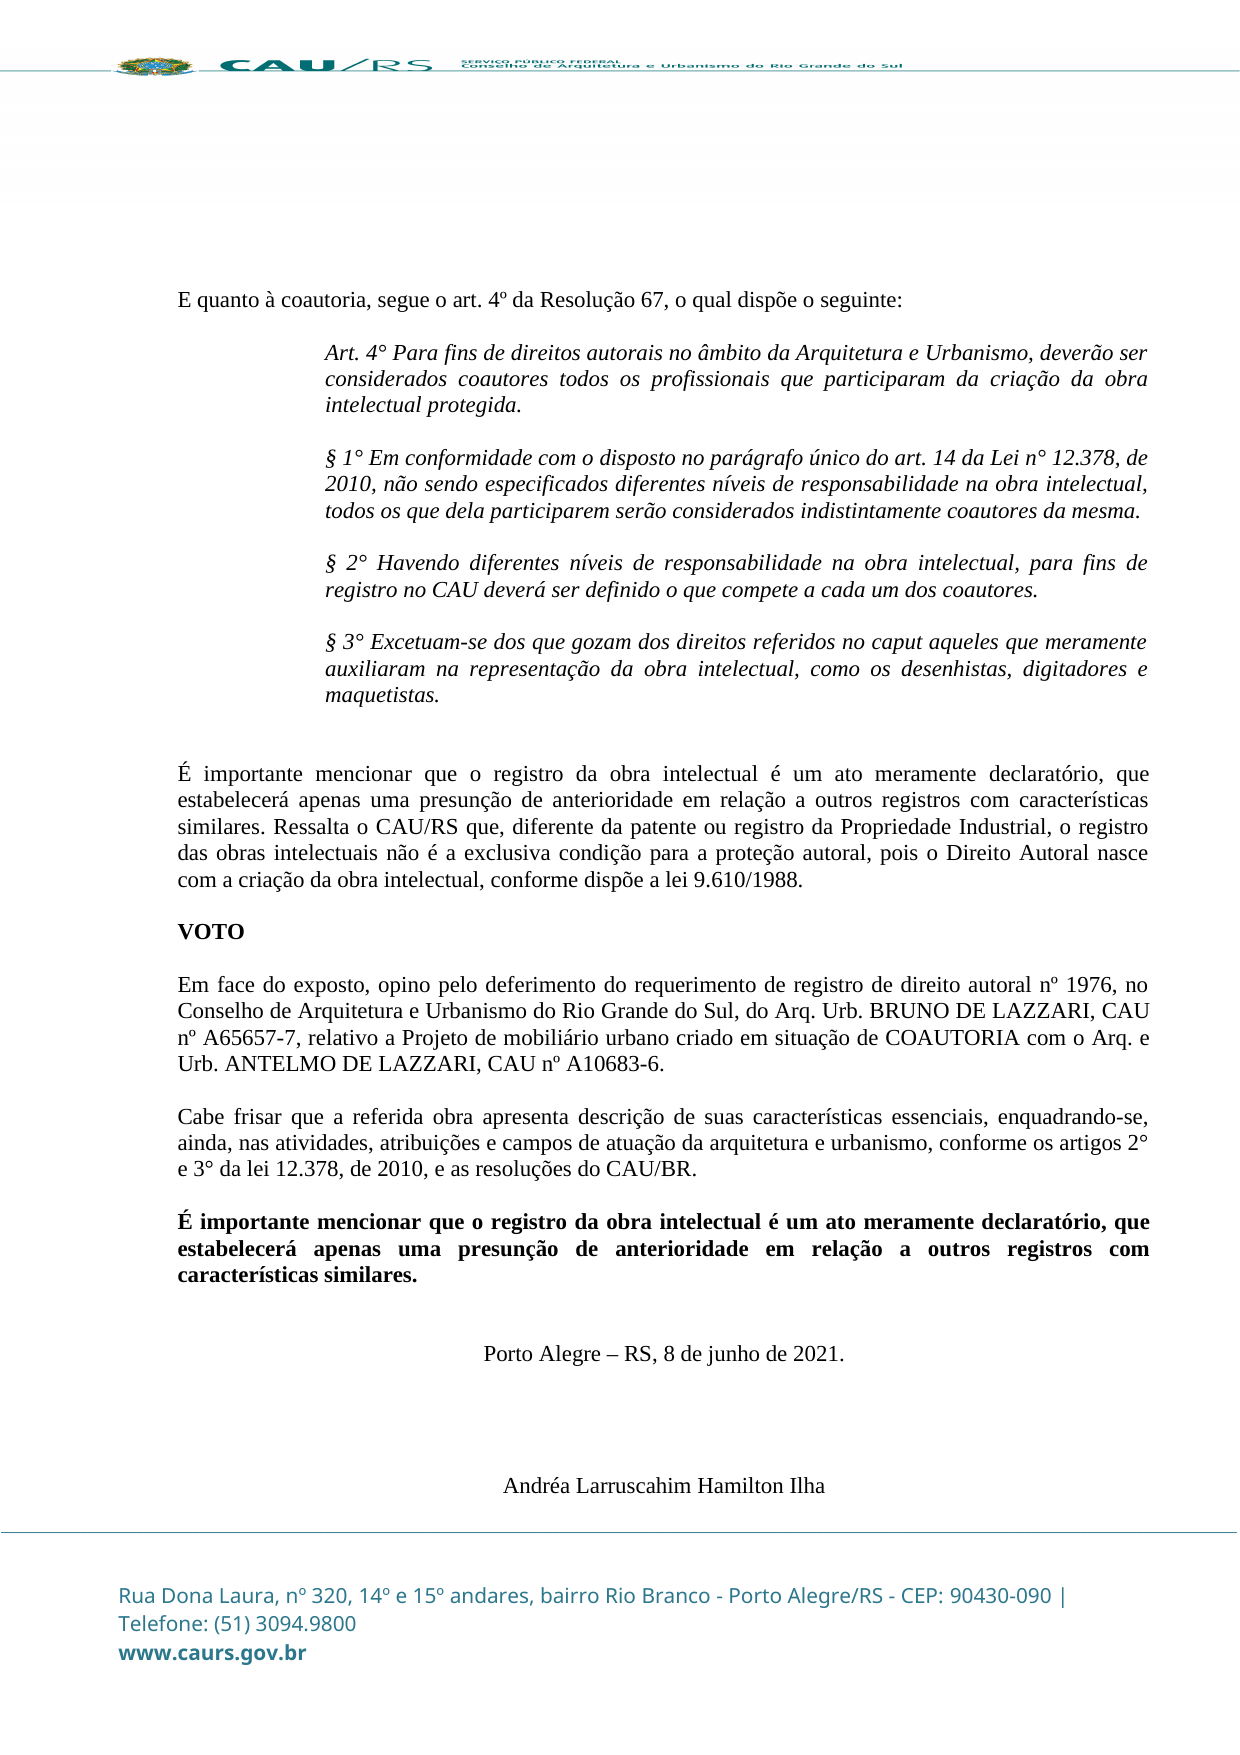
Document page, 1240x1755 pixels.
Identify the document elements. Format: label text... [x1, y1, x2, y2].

text É importante mencionar que o registro da obra intelectual é um ato meramente declaratório, que estabelecerá apenas uma presunção de anterioridade em relação a outros registros com características similares. [177, 1208, 1151, 1287]
text Porto Alegre – RS, 8 de junho de 2021. [177, 1340, 1151, 1366]
text § 3° Excetuam-se dos que gozam dos direitos referidos no caput aqueles que meramente auxiliaram na representação da obra intelectual, como os desenhistas, digitadores e maquetistas. [325, 628, 1151, 707]
text Andréa Larruscahim Hamilton Ilha [177, 1472, 1151, 1498]
text Em face do exposto, opino pelo deferimento do requerimento de registro de direito autoral nº 1976, no Conselho de Arquitetura e Urbanismo do Rio Grande do Sul, do Arq. Urb. BRUNO DE LAZZARI, CAU nº A65657-7, relativo a Projeto de mobiliário urbano criado em situação de COAUTORIA com o Arq. e Urb. ANTELMO DE LAZZARI, CAU nº A10683-6. [177, 971, 1151, 1076]
text Art. 4° Para fins de direitos autorais no âmbito da Arquitetura e Urbanismo, deverão ser considerados coautores todos os profissionais que participaram da criação da obra intelectual protegida. [325, 338, 1151, 418]
text § 2° Havendo diferentes níveis de responsabilidade na obra intelectual, para fins de registro no CAU deverá ser definido o que compete a cada um dos coautores. [325, 549, 1151, 602]
text É importante mencionar que o registro da obra intelectual é um ato meramente declaratório, que estabelecerá apenas uma presunção de anterioridade em relação a outros registros com características similares. Ressalta o CAU/RS que, diferente da patente ou registro da Propriedade Industrial, o registro das obras intelectuais não é a exclusiva condição para a proteção autoral, pois o Direito Autoral nasce com a criação da obra intelectual, conforme dispõe a lei 9.610/1988. [177, 760, 1151, 892]
text § 1° Em conformidade com o disposto no parágrafo único do art. 14 da Lei n° 12.378, de 2010, não sendo especificados diferentes níveis de responsabilidade na obra intelectual, todos os que dela participarem serão considerados indistintamente coautores da mesma. [325, 444, 1151, 523]
text VOTO [177, 918, 1151, 945]
text E quanto à coautoria, segue o art. 4º da Resolução 67, o qual dispõe o seguinte: [177, 286, 1151, 312]
text Cabe frisar que a referida obra apresenta descrição de suas características essenciais, enquadrando-se, ainda, nas atividades, atribuições e campos de atuação da arquitetura e urbanismo, conforme os artigos 2° e 3° da lei 12.378, de 2010, e as resoluções do CAU/BR. [177, 1103, 1151, 1182]
